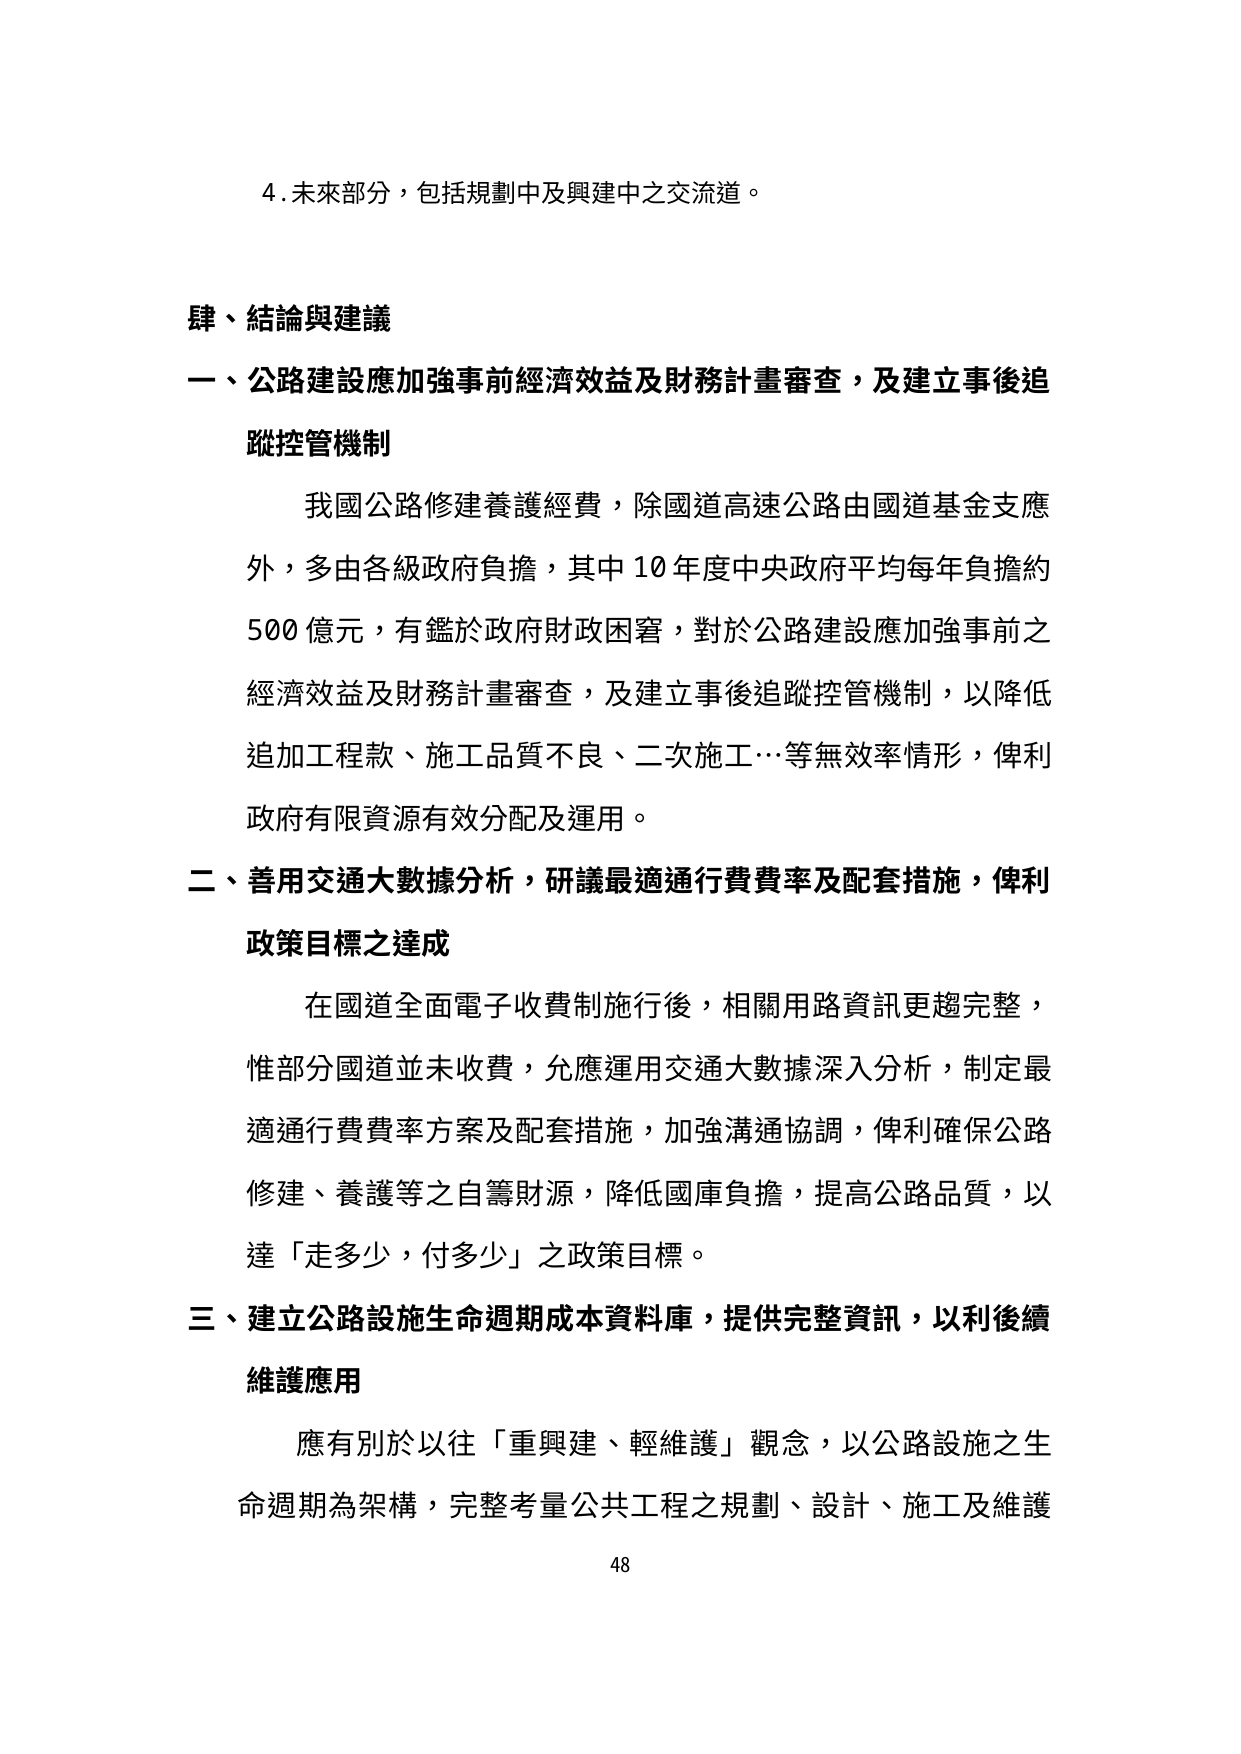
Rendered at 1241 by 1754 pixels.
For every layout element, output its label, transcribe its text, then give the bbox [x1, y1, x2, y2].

text 肆、結論與建議 [187, 275, 1053, 337]
text 4.未來部分，包括規劃中及興建中之交流道。 [261, 150, 1053, 212]
text 我國公路修建養護經費，除國道高速公路由國道基金支應外，多由各級政府負擔，其中10年度中央政府平均每年負擔約500億元，有鑑於政府財政困窘，對於公路建設應加強事前之經濟效益及財務計畫審查，及建立事後追蹤控管機制，以降低追加工程款、施工品質不良、二次施工…等無效率情形，俾利政府有限資源有效分配及運用。 [246, 462, 1053, 837]
text 二、善用交通大數據分析，研議最適通行費費率及配套措施，俾利政策目標之達成 [187, 837, 1053, 962]
text 三、建立公路設施生命週期成本資料庫，提供完整資訊，以利後續維護應用 [187, 1275, 1053, 1400]
text 應有別於以往「重興建、輕維護」觀念，以公路設施之生命週期為架構，完整考量公共工程之規劃、設計、施工及維護 [237, 1400, 1053, 1525]
text 在國道全面電子收費制施行後，相關用路資訊更趨完整，惟部分國道並未收費，允應運用交通大數據深入分析，制定最適通行費費率方案及配套措施，加強溝通協調，俾利確保公路修建、養護等之自籌財源，降低國庫負擔，提高公路品質，以達「走多少，付多少」之政策目標。 [246, 962, 1053, 1275]
text 一、公路建設應加強事前經濟效益及財務計畫審查，及建立事後追蹤控管機制 [187, 337, 1053, 462]
